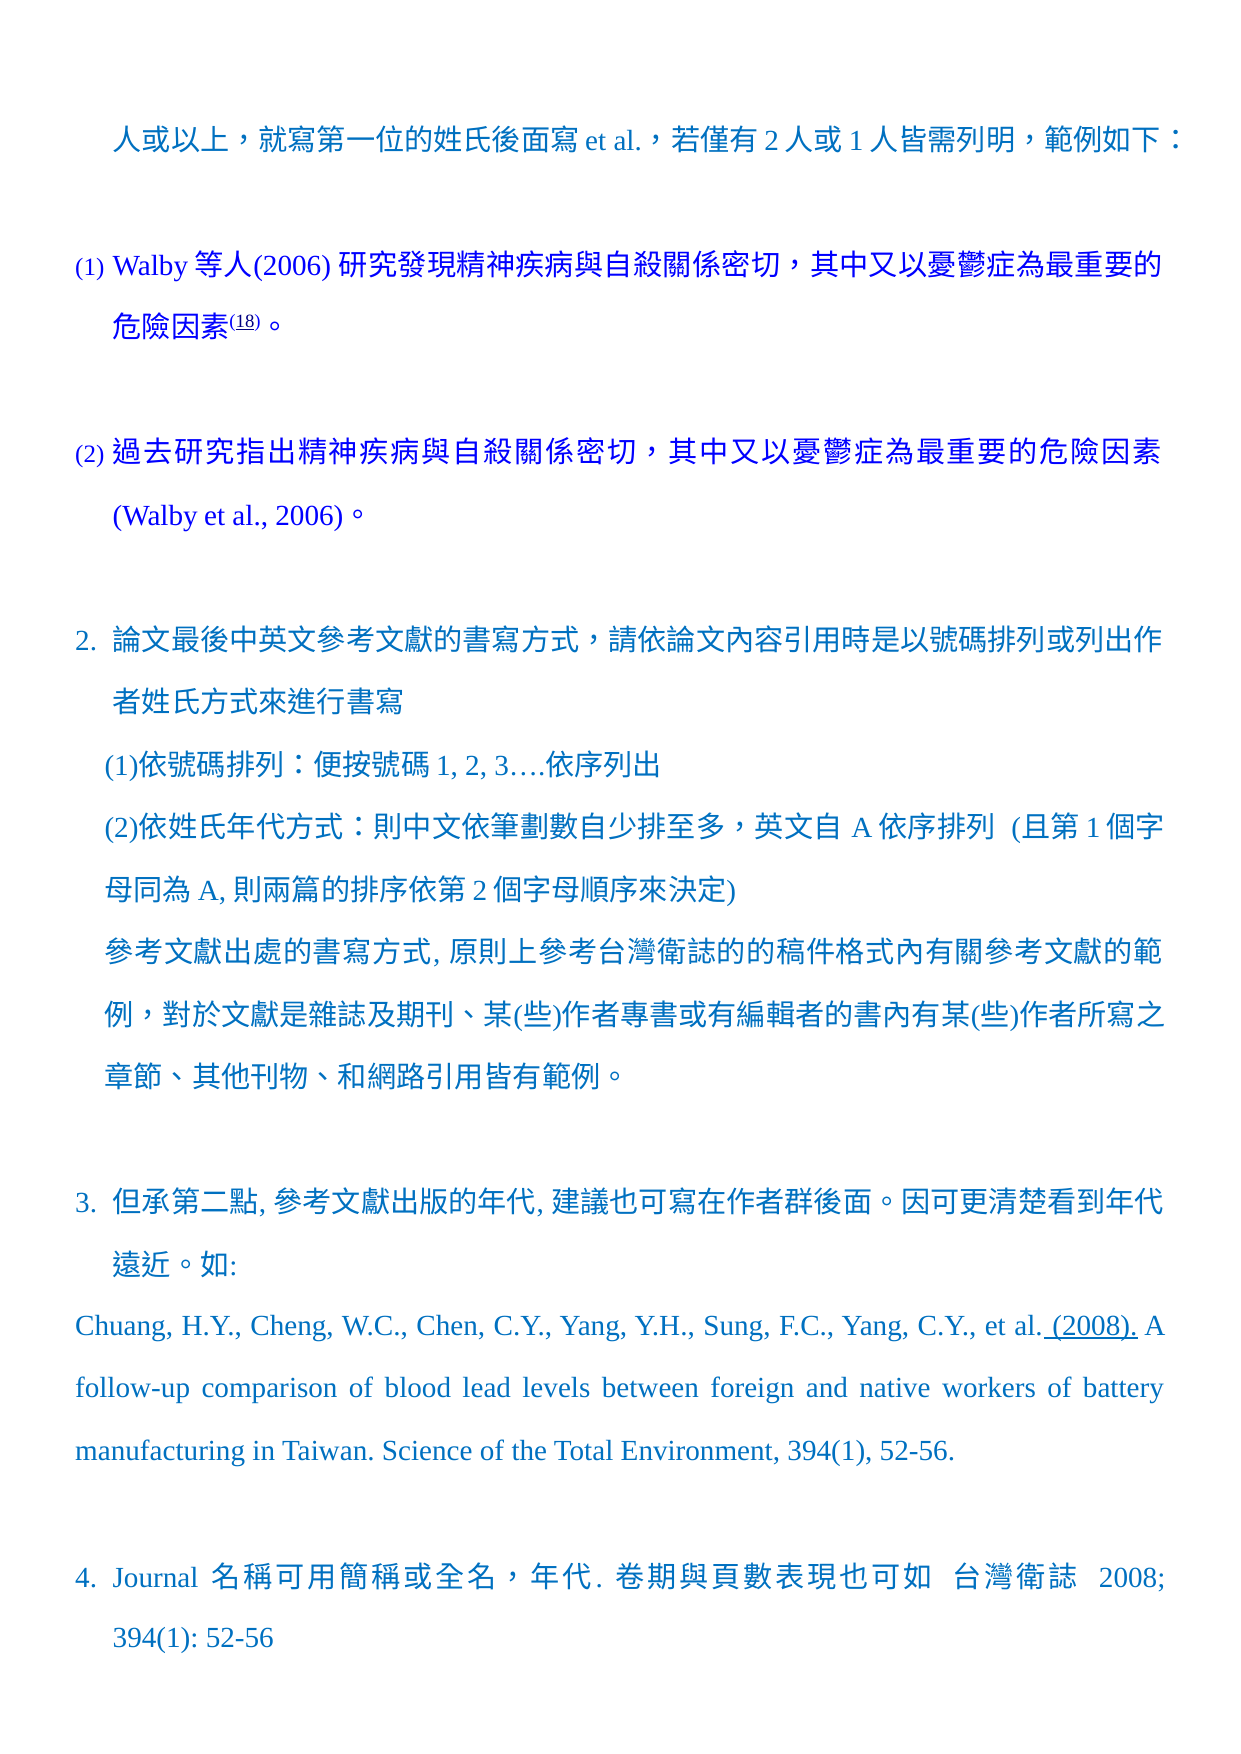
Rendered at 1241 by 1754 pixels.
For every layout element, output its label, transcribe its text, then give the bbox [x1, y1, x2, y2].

list 內容陳述所引用的文獻出處時，書寫方式可用以下2種：在所引用的內容後面加註出處號碼並上標如(12)並依內容先後排序，或在所引用的內容後面加註出處的作者之姓氏和年代如(姓氏, 年代)，在內容中引用若以文章作者的姓氏(也可為出版品的機構名稱，如WHO)及出版年來呈現，則內容後面加註時要留意作者數目。數目為3人或以上，就寫第一位的姓氏後面寫et al.，若僅有2人或1人皆需列明，範例如下： [75, 96, 1165, 158]
text 參考文獻出處的書寫方式, 原則上參考台灣衛誌的的稿件格式內有關參考文獻的範例，對於文獻是雜誌及期刊、某(些)作者專書或有編輯者的書內有某(些)作者所寫之章節、其他刊物、和網路引用皆有範例。 [104, 908, 1165, 1096]
list 論文最後中英文參考文獻的書寫方式，請依論文內容引用時是以號碼排列或列出作者姓氏方式來進行書寫 [75, 596, 1165, 721]
text (1)依號碼排列：便按號碼1, 2, 3….依序列出 [104, 721, 1165, 783]
list 過去研究指出精神疾病與自殺關係密切，其中又以憂鬱症為最重要的危險因素(Walby et al., 2006)。 [75, 408, 1165, 533]
list 但承第二點, 參考文獻出版的年代, 建議也可寫在作者群後面。因可更清楚看到年代遠近。如: [75, 1158, 1165, 1283]
list Walby等人(2006) 研究發現精神疾病與自殺關係密切，其中又以憂鬱症為最重要的危險因素(18)。 [75, 221, 1165, 346]
text (2)依姓氏年代方式：則中文依筆劃數自少排至多，英文自A依序排列 (且第1個字母同為A, 則兩篇的排序依第2個字母順序來決定) [104, 783, 1165, 908]
text Chuang, H.Y., Cheng, W.C., Chen, C.Y., Yang, Y.H., Sung, F.C., Yang, C.Y., et al. (2008). A follow-up comparison of blood lead levels between foreign and native workers of battery manufacturing in Taiwan. Science of the Total Environment, 394(1), 52-56. [75, 1283, 1165, 1471]
list Journal 名稱可用簡稱或全名，年代. 卷期與頁數表現也可如 台灣衛誌 2008; 394(1): 52-56 [75, 1533, 1165, 1658]
